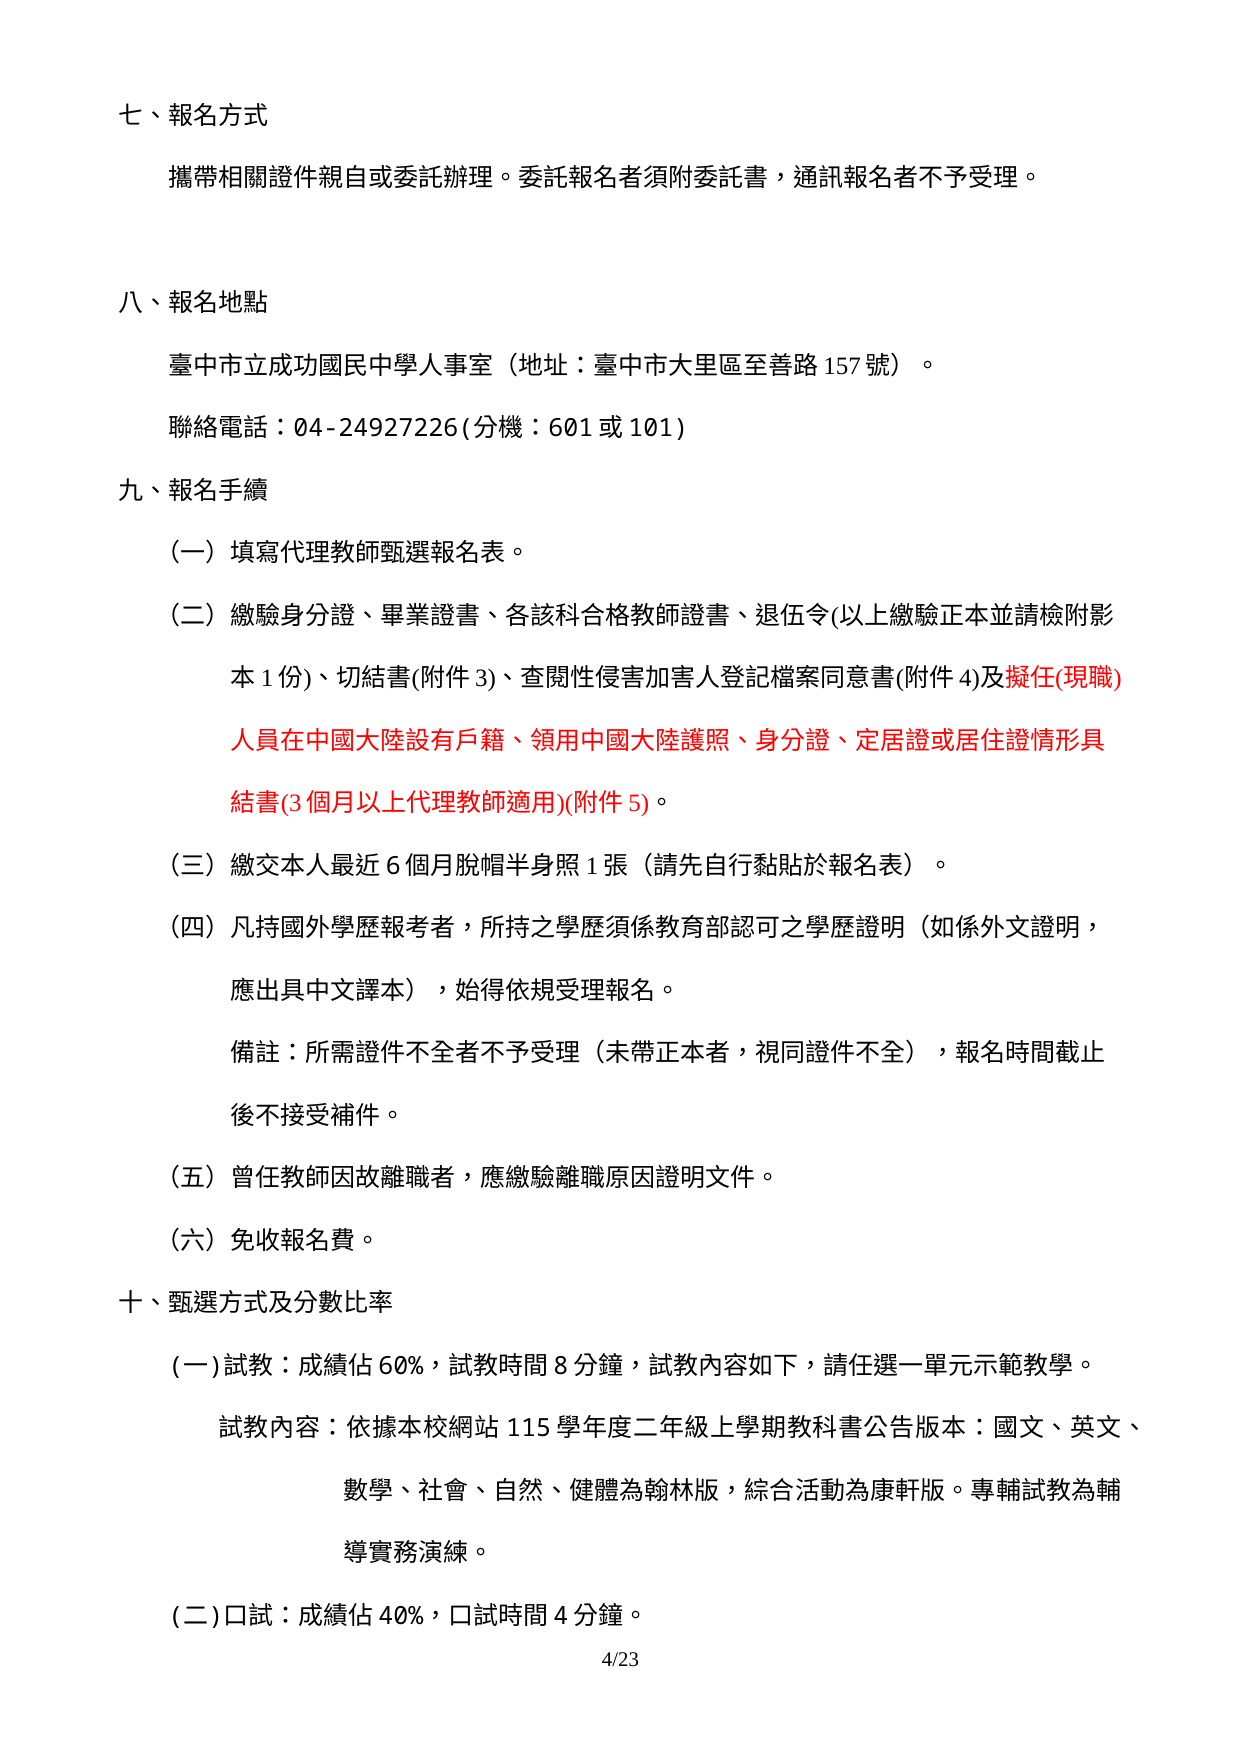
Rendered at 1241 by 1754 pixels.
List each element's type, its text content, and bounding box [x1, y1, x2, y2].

text 聯絡電話：04-24927226(分機：601或101) [168, 384, 1122, 447]
text 九、報名手續 [118, 447, 1122, 509]
text 十、甄選方式及分數比率 [118, 1259, 1122, 1322]
text (二)口試：成績佔40%，口試時間4分鐘。 [168, 1572, 1122, 1634]
text （二）繳驗身分證、畢業證書、各該科合格教師證書、退伍令(以上繳驗正本並請檢附影本1份)、切結書(附件3)、查閱性侵害加害人登記檔案同意書(附件4)及擬任(現職)人員在中國大陸設有戶籍、領用中國大陸護照、身分證、定居證或居住證情形具結書(3個月以上代理教師適用)(附件5)。 [156, 572, 1122, 822]
text 試教內容：依據本校網站115學年度二年級上學期教科書公告版本：國文、英文、數學、社會、自然、健體為翰林版，綜合活動為康軒版。專輔試教為輔導實務演練。 [218, 1384, 1122, 1572]
text 七、報名方式 攜帶相關證件親自或委託辦理。委託報名者須附委託書，通訊報名者不予受理。 [118, 72, 1122, 197]
text （四）凡持國外學歷報考者，所持之學歷須係教育部認可之學歷證明（如係外文證明，應出具中文譯本），始得依規受理報名。 [156, 884, 1122, 1009]
text （五）曾任教師因故離職者，應繳驗離職原因證明文件。 [156, 1134, 1122, 1197]
text 八、報名地點 臺中市立成功國民中學人事室（地址：臺中市大里區至善路157號）。 [118, 259, 1122, 384]
text （六）免收報名費。 [156, 1197, 1122, 1259]
text （一）填寫代理教師甄選報名表。 [118, 509, 1122, 572]
text (一)試教：成績佔60%，試教時間8分鐘，試教內容如下，請任選一單元示範教學。 [168, 1322, 1122, 1384]
text 備註：所需證件不全者不予受理（未帶正本者，視同證件不全），報名時間截止後不接受補件。 [231, 1009, 1122, 1134]
text （三）繳交本人最近6個月脫帽半身照1張（請先自行黏貼於報名表）。 [156, 822, 1122, 884]
